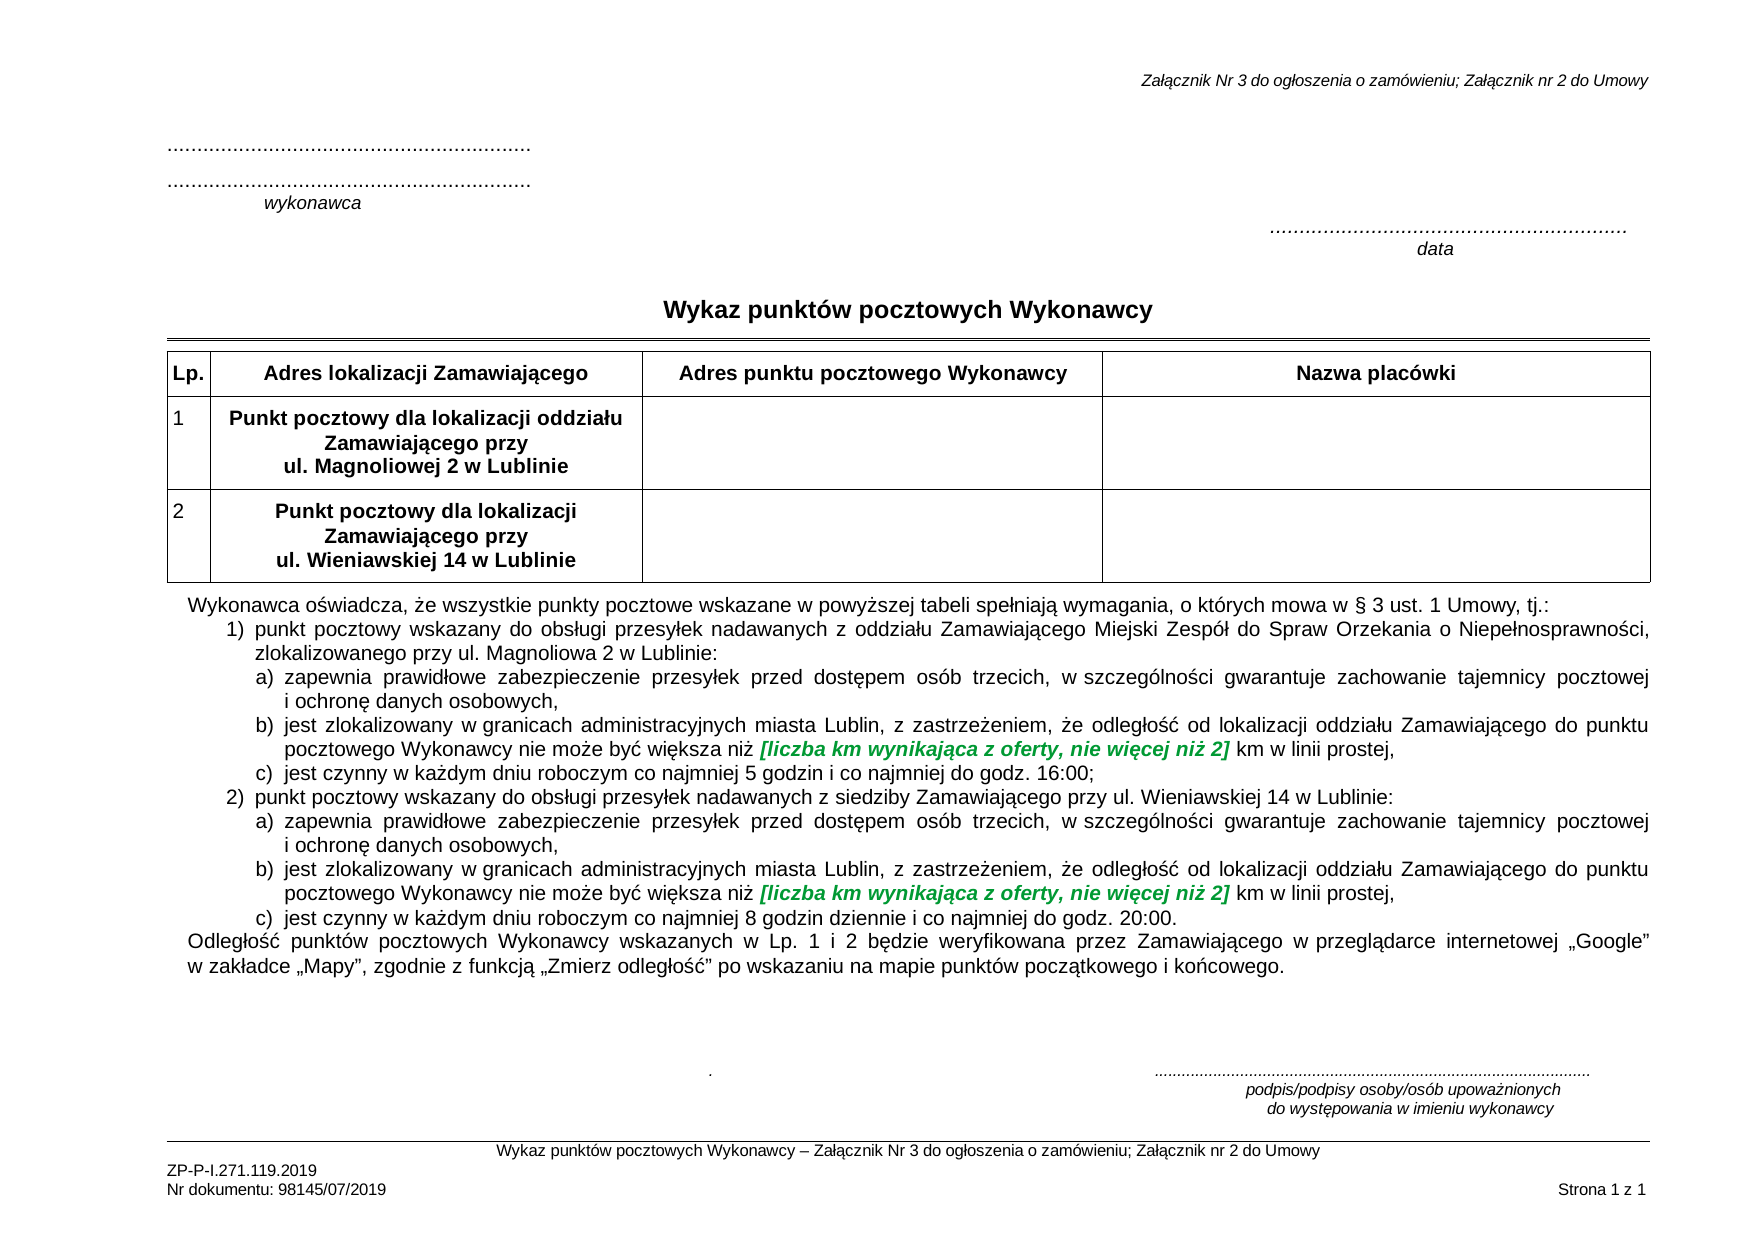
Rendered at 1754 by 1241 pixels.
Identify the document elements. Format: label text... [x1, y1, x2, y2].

table_cell [1103, 490, 1650, 582]
table_header Lp. [168, 352, 210, 396]
list zapewnia prawidłowe zabezpieczenie przesyłek przed dostępem osób trzecich, w szczególności gwarantuje zachowanie tajemnicy pocztowej i ochronę danych osobowych, [255, 809, 1650, 857]
list jest czynny w każdym dniu roboczym co najmniej 8 godzin dziennie i co najmniej do godz. 20:00. [255, 905, 1650, 929]
text ............................................................. [167, 168, 1650, 192]
table_header Adres lokalizacji Zamawiającego [211, 352, 642, 396]
table_header Nazwa placówki [1103, 352, 1650, 396]
table_cell Punkt pocztowy dla lokalizacji oddziału Zamawiającego przy ul. Magnoliowej 2 w Lublinie [211, 397, 642, 489]
list jest zlokalizowany w granicach administracyjnych miasta Lublin, z zastrzeżeniem, że odległość od lokalizacji oddziału Zamawiającego do punktu pocztowego Wykonawcy nie może być większa niż [liczba km wynikająca z oferty, nie więcej niż 2] km w linii prostej, [255, 857, 1650, 905]
list jest zlokalizowany w granicach administracyjnych miasta Lublin, z zastrzeżeniem, że odległość od lokalizacji oddziału Zamawiającego do punktu pocztowego Wykonawcy nie może być większa niż [liczba km wynikająca z oferty, nie więcej niż 2] km w linii prostej, [255, 713, 1650, 761]
text Wykaz punktów pocztowych Wykonawcy [167, 280, 1650, 338]
table_cell 1 [168, 397, 210, 489]
table_cell 2 [168, 490, 210, 582]
table_cell Punkt pocztowy dla lokalizacji Zamawiającego przy ul. Wieniawskiej 14 w Lublinie [211, 490, 642, 582]
table_cell [1103, 397, 1650, 489]
list zapewnia prawidłowe zabezpieczenie przesyłek przed dostępem osób trzecich, w szczególności gwarantuje zachowanie tajemnicy pocztowej i ochronę danych osobowych, [255, 665, 1650, 713]
text . ................................................................................................. podpis/podpisy osoby/osób upoważnionych do występowania w imieniu wykonawcy [651, 1061, 1650, 1118]
text ............................................................ [167, 214, 1650, 238]
text wykonawca [167, 192, 1650, 214]
list punkt pocztowy wskazany do obsługi przesyłek nadawanych z oddziału Zamawiającego Miejski Zespół do Spraw Orzekania o Niepełnosprawności, zlokalizowanego przy ul. Magnoliowa 2 w Lublinie: [226, 617, 1650, 665]
table_header Adres punktu pocztowego Wykonawcy [643, 352, 1102, 396]
table_cell [643, 490, 1102, 582]
text Odległość punktów pocztowych Wykonawcy wskazanych w Lp. 1 i 2 będzie weryfikowana przez Zamawiającego w przeglądarce internetowej „Google” w zakładce „Mapy”, zgodnie z funkcją „Zmierz odległość” po wskazaniu na mapie punktów początkowego i końcowego. [187, 929, 1650, 978]
text Wykonawca oświadcza, że wszystkie punkty pocztowe wskazane w powyższej tabeli spełniają wymagania, o których mowa w § 3 ust. 1 Umowy, tj.: [187, 593, 1650, 617]
list jest czynny w każdym dniu roboczym co najmniej 5 godzin i co najmniej do godz. 16:00; [255, 761, 1650, 785]
text data [167, 238, 1650, 259]
list punkt pocztowy wskazany do obsługi przesyłek nadawanych z siedziby Zamawiającego przy ul. Wieniawskiej 14 w Lublinie: [226, 785, 1650, 809]
table_cell [643, 397, 1102, 489]
text ............................................................. [167, 132, 1650, 156]
